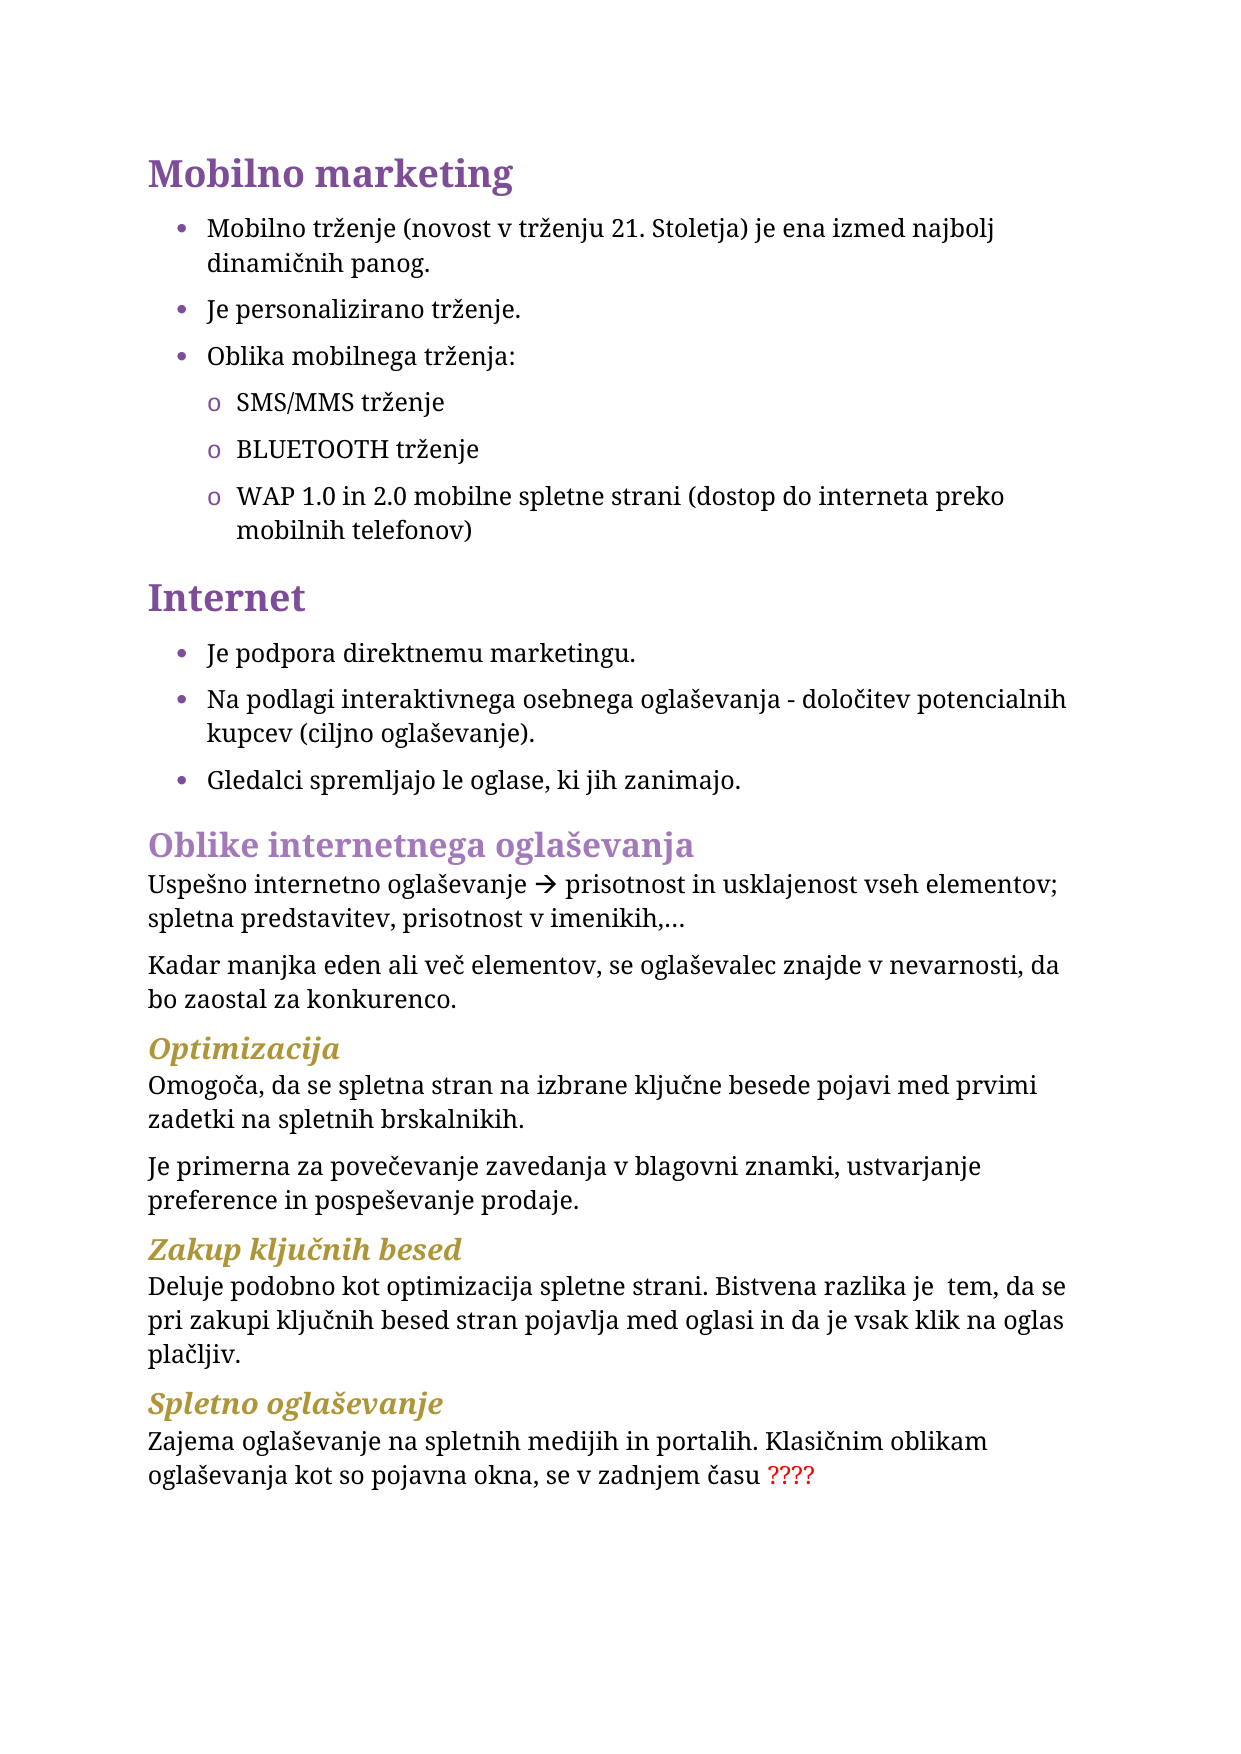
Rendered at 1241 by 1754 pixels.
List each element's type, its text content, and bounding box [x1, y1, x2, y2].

list BLUETOOTH trženje [207, 432, 1093, 466]
subtitle Optimizacija [148, 1028, 1093, 1068]
list WAP 1.0 in 2.0 mobilne spletne strani (dostop do interneta preko mobilnih telefonov) [207, 478, 1093, 547]
list Na podlagi interaktivnega osebnega oglaševanja - določitev potencialnih kupcev (ciljno oglaševanje). [177, 682, 1093, 750]
subtitle Zakup ključnih besed [148, 1229, 1093, 1269]
text Je primerna za povečevanje zavedanja v blagovni znamki, ustvarjanje preference in pospeševanje prodaje. [148, 1148, 1093, 1217]
text Uspešno internetno oglaševanje  prisotnost in usklajenost vseh elementov; spletna predstavitev, prisotnost v imenikih,… [148, 867, 1093, 935]
text Deluje podobno kot optimizacija spletne strani. Bistvena razlika je tem, da se pri zakupi ključnih besed stran pojavlja med oglasi in da je vsak klik na oglas plačljiv. [148, 1269, 1093, 1371]
subtitle Spletno oglaševanje [148, 1383, 1093, 1423]
subtitle Internet [148, 572, 1093, 623]
list SMS/MMS trženje [207, 385, 1093, 419]
text Zajema oglaševanje na spletnih medijih in portalih. Klasičnim oblikam oglaševanja kot so pojavna okna, se v zadnjem času ???? [148, 1423, 1093, 1491]
subtitle Oblike internetnega oglaševanja [148, 822, 1093, 867]
list Je podpora direktnemu marketingu. [177, 635, 1093, 669]
list Gledalci spremljajo le oglase, ki jih zanimajo. [177, 762, 1093, 797]
list Je personalizirano trženje. [177, 292, 1093, 326]
list Mobilno trženje (novost v trženju 21. Stoletja) je ena izmed najbolj dinamičnih panog. [177, 211, 1093, 279]
text Kadar manjka eden ali več elementov, se oglaševalec znajde v nevarnosti, da bo zaostal za konkurenco. [148, 948, 1093, 1016]
text Omogoča, da se spletna stran na izbrane ključne besede pojavi med prvimi zadetki na spletnih brskalnikih. [148, 1068, 1093, 1136]
subtitle Mobilno marketing [148, 148, 1093, 199]
list Oblika mobilnega trženja: [177, 338, 1093, 372]
